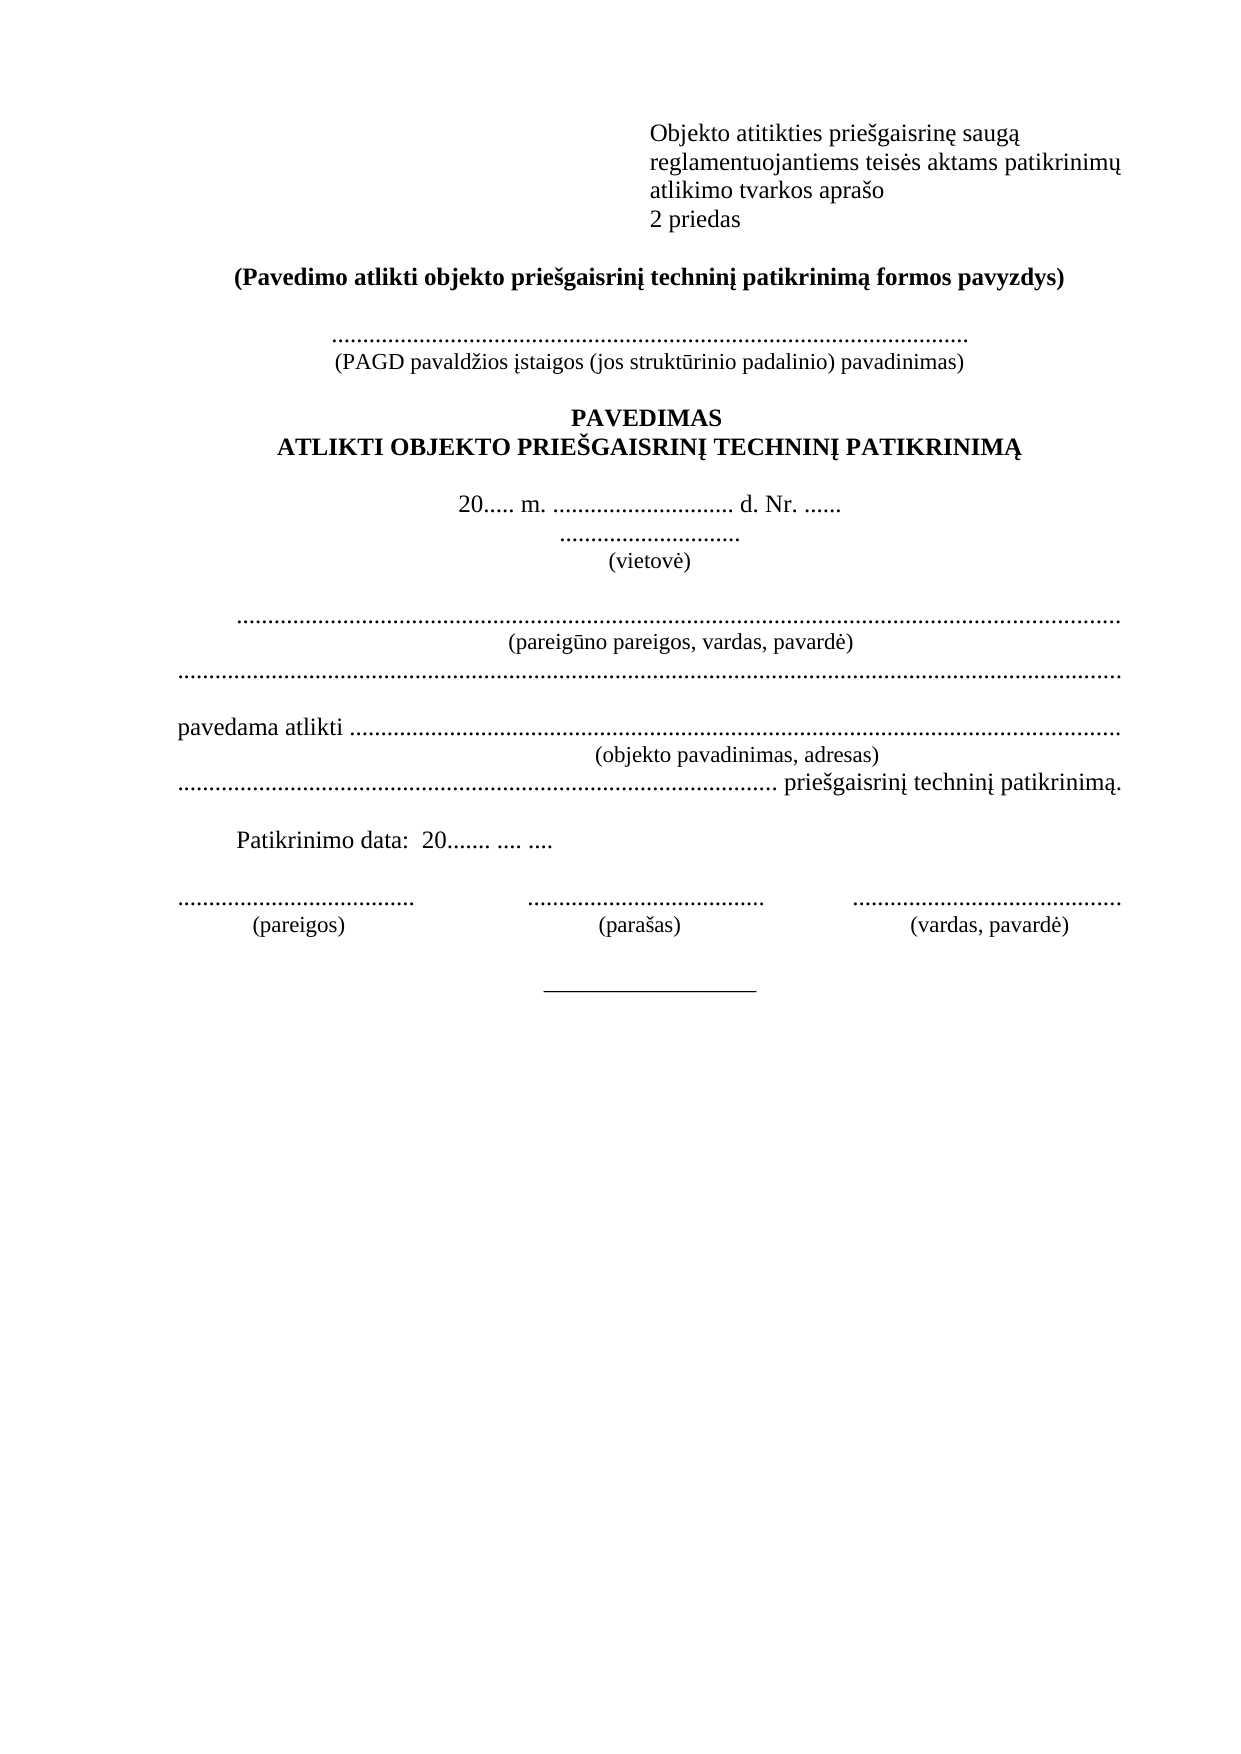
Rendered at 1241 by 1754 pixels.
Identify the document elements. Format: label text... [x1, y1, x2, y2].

text . [177, 882, 1122, 911]
text (pareigūno pareigos, vardas, pavardė) [240, 628, 1122, 655]
text atlikimo tvarkos aprašo [649, 176, 1122, 204]
text Patikrinimo data: 20....... .... .... [177, 825, 1122, 854]
text _________________ [177, 966, 1122, 995]
text (vietovė) [177, 547, 1122, 573]
text 20..... m. ............................. d. Nr. ...... [177, 489, 1122, 518]
text ............................. [177, 518, 1122, 547]
text (Pavedimo atlikti objekto priešgaisrinį techninį patikrinimą formos pavyzdys) [177, 262, 1122, 291]
text (PAGD pavaldžios įstaigos (jos struktūrinio padalinio) pavadinimas) [177, 348, 1122, 374]
text pavedama atlikti [177, 712, 1122, 741]
text (pareigos) (parašas) (vardas, pavardė) [252, 911, 1122, 937]
text ...................................................................................................... [177, 319, 1122, 348]
text Objekto atitikties priešgaisrinę saugą [649, 118, 1122, 147]
text (objekto pavadinimas, adresas) [352, 741, 1122, 767]
text reglamentuojantiems teisės aktams patikrinimų [649, 147, 1122, 176]
text . [177, 655, 1122, 683]
text PAVEDIMAS [177, 403, 1122, 432]
text ATLIKTI OBJEKTO PRIEŠGAISRINĮ TECHNINĮ PATIKRINIMĄ [177, 432, 1122, 461]
text 2 priedas [649, 204, 1122, 233]
text . [177, 600, 1122, 628]
text . priešgaisrinį techninį patikrinimą. [177, 767, 1122, 796]
